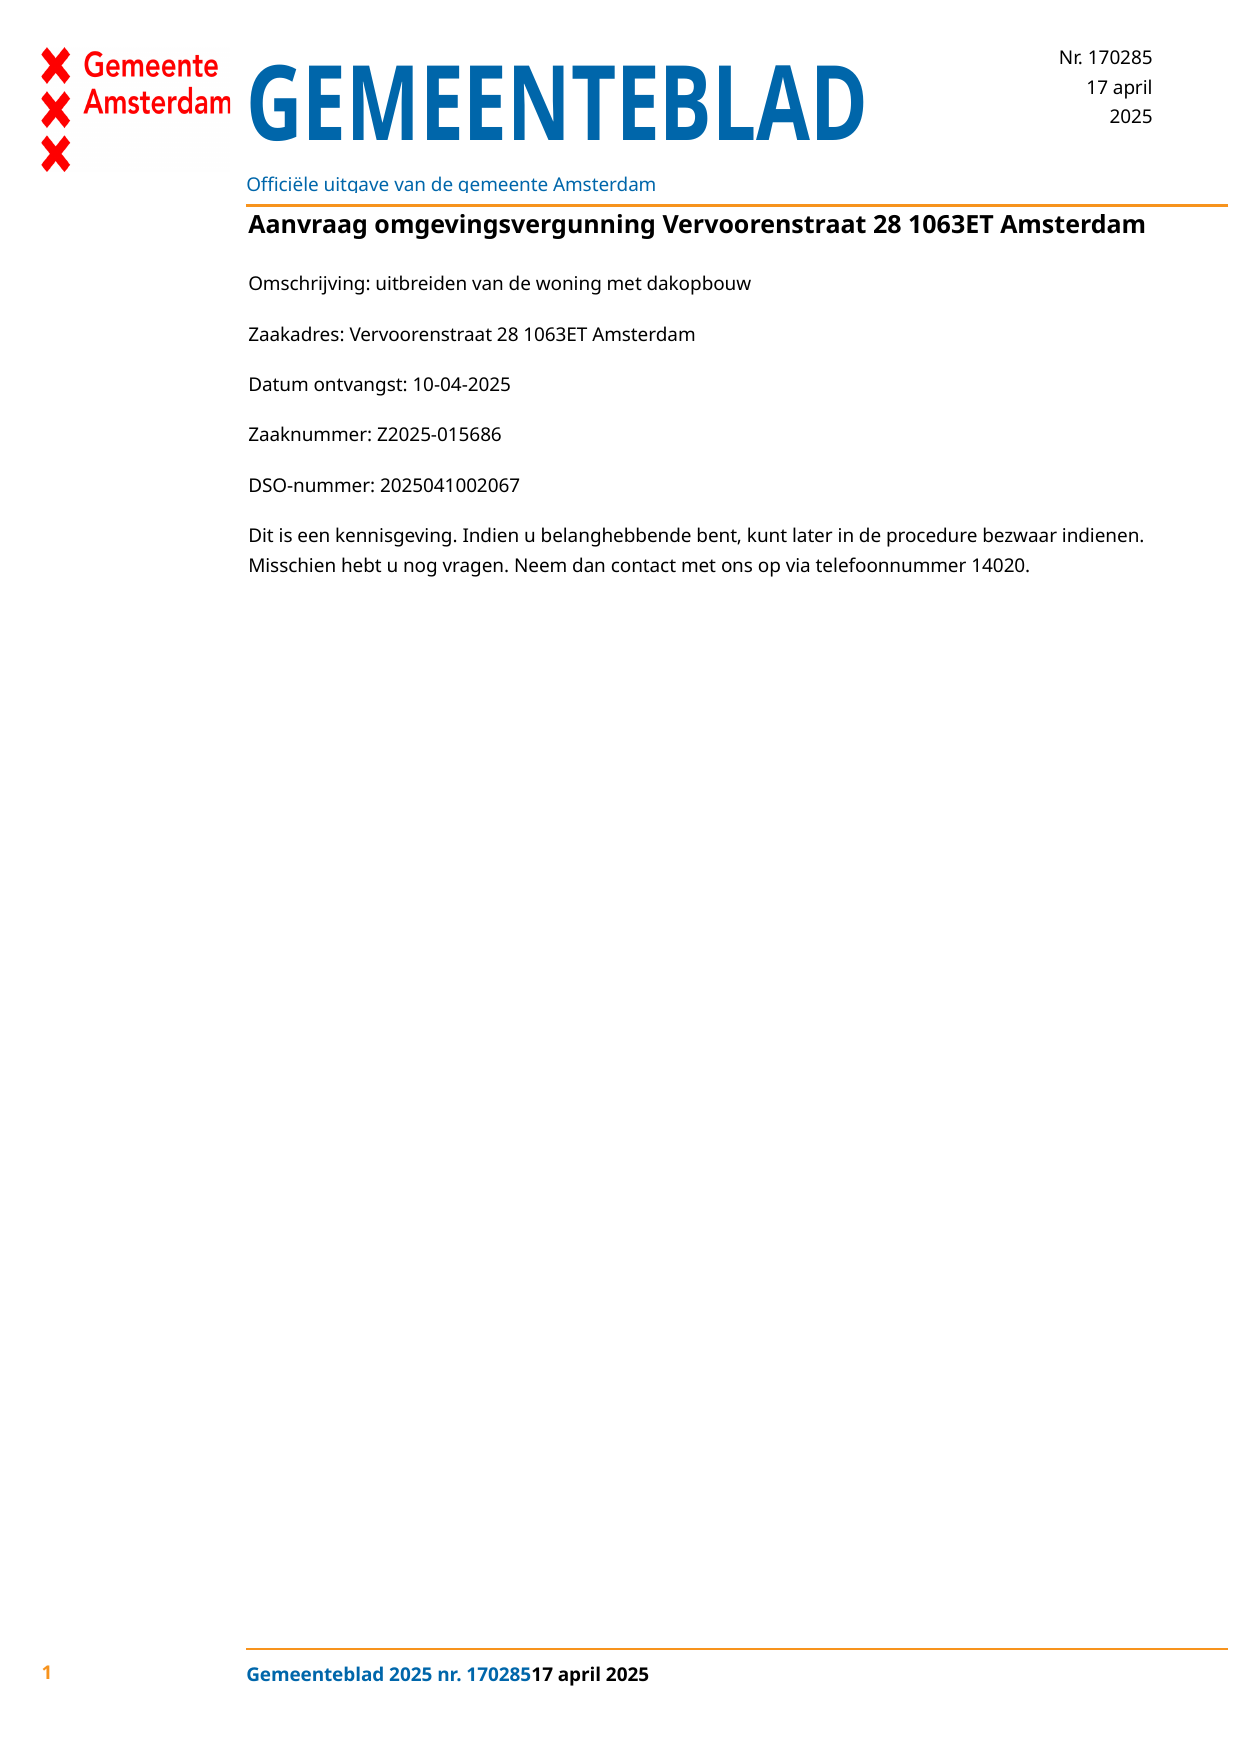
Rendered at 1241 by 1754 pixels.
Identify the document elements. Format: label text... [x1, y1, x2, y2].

text Zaakadres: Vervoorenstraat 28 1063ET Amsterdam [248, 321, 1152, 346]
picture [41, 47, 231, 172]
text Omschrijving: uitbreiden van de woning met dakopbouw [248, 270, 1152, 296]
text DSO-nummer: 2025041002067 [248, 472, 1152, 498]
text Dit is een kennisgeving. Indien u belanghebbende bent, kunt later in de procedure bezwaar indienen. Misschien hebt u nog vragen. Neem dan contact met ons op via telefoonnummer 14020. [248, 522, 1152, 578]
text Datum ontvangst: 10-04-2025 [248, 371, 1152, 397]
text Aanvraag omgevingsvergunning Vervoorenstraat 28 1063ET Amsterdam [248, 207, 1152, 241]
text Zaaknummer: Z2025-015686 [248, 422, 1152, 447]
